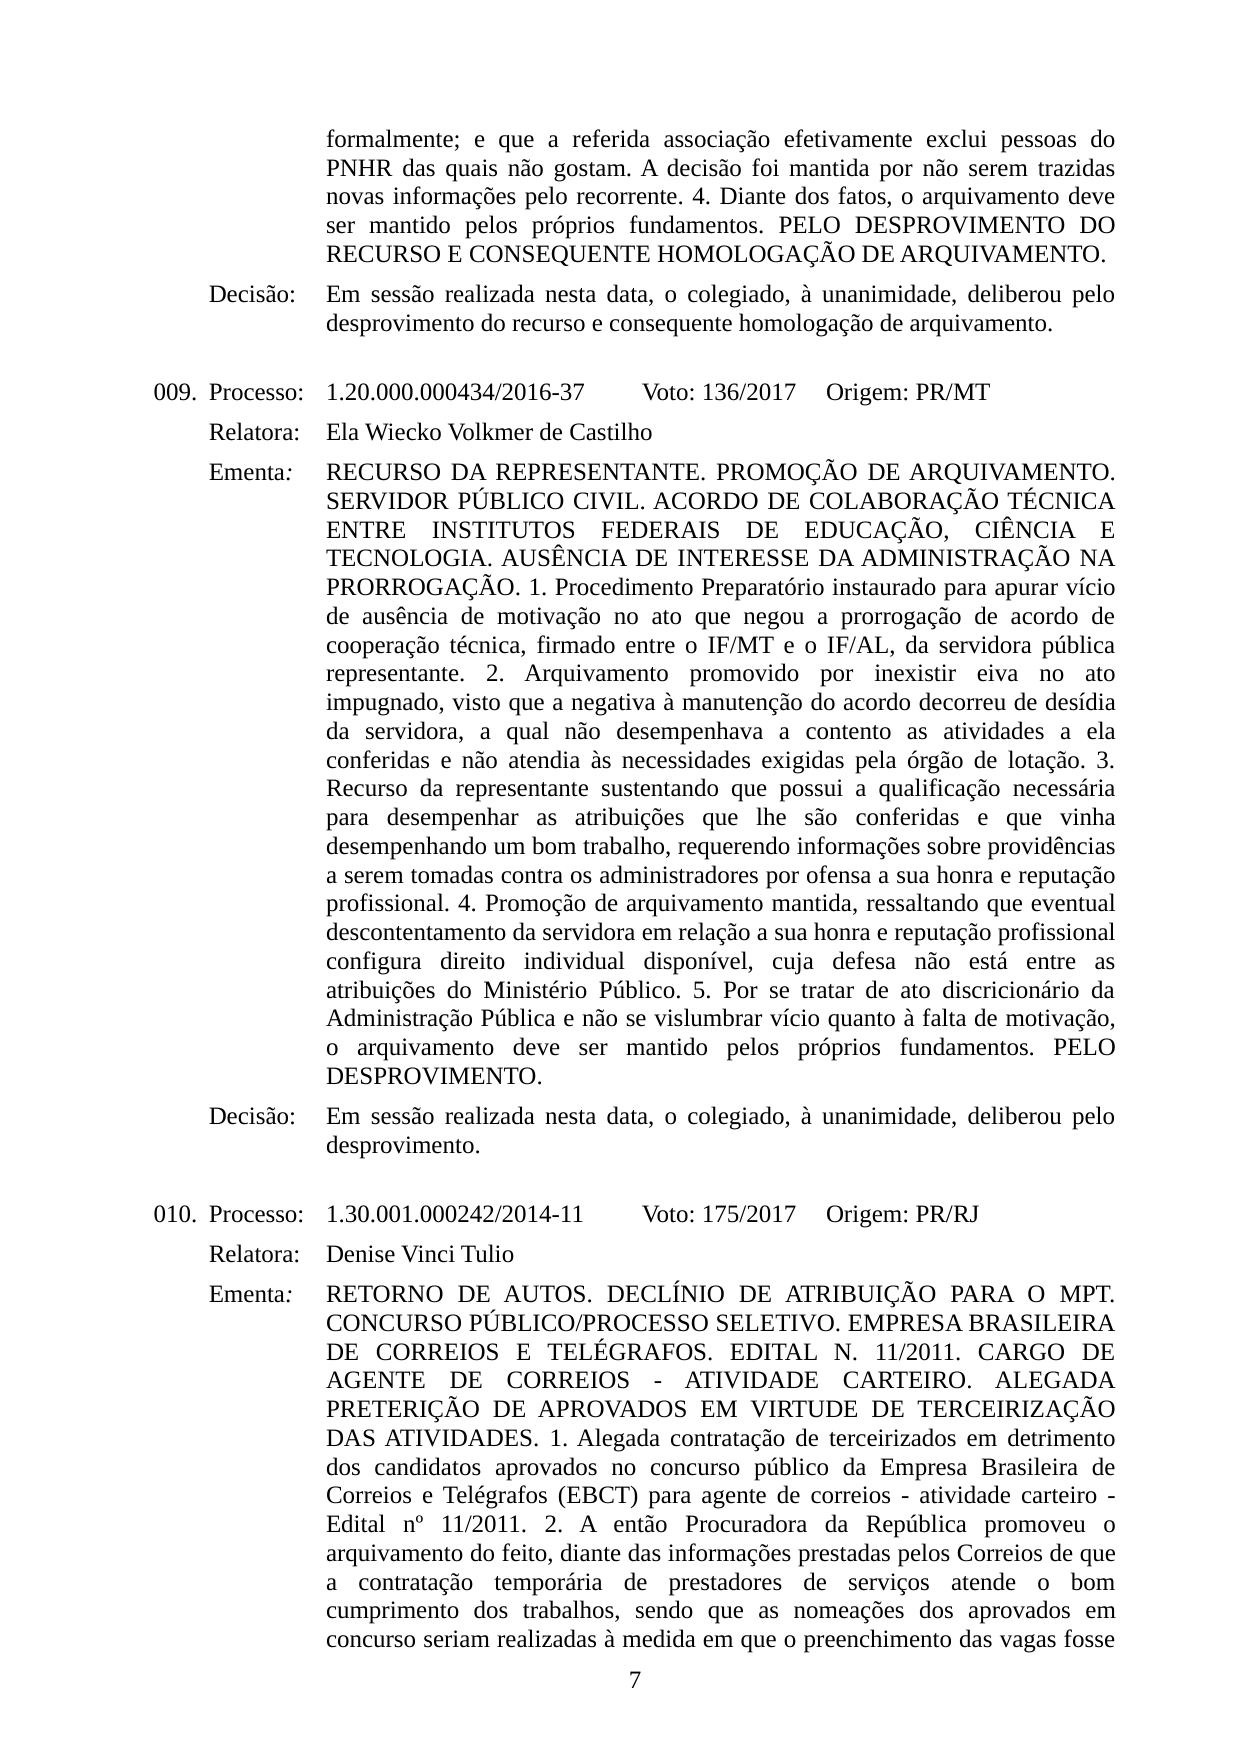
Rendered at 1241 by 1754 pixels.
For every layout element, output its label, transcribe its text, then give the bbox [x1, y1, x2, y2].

table_cell [148, 451, 203, 1095]
table_cell [148, 1095, 203, 1164]
table_cell Em sessão realizada nesta data, o colegiado, à unanimidade, deliberou pelo desprovimento. [320, 1095, 1122, 1164]
table_cell Em sessão realizada nesta data, o colegiado, à unanimidade, deliberou pelo desprovimento do recurso e consequente homologação de arquivamento. [320, 273, 1122, 342]
table_header Voto: 175/2017 [636, 1193, 820, 1233]
table_cell [148, 1274, 203, 1659]
table_header Processo: [203, 1193, 320, 1233]
table_cell Ela Wiecko Volkmer de Castilho [320, 411, 1122, 451]
table_cell Relatora: [203, 411, 320, 451]
table_header 010. [148, 1193, 203, 1233]
table_cell [203, 118, 320, 273]
table_header Processo: [203, 371, 320, 411]
table_cell formalmente; e que a referida associação efetivamente exclui pessoas do PNHR das quais não gostam. A decisão foi mantida por não serem trazidas novas informações pelo recorrente. 4. Diante dos fatos, o arquivamento deve ser mantido pelos próprios fundamentos. PELO DESPROVIMENTO DO RECURSO E CONSEQUENTE HOMOLOGAÇÃO DE ARQUIVAMENTO. [320, 118, 1122, 273]
table_cell [148, 411, 203, 451]
table_header Origem: PR/RJ [820, 1193, 1122, 1233]
table_header 1.20.000.000434/2016-37 [320, 371, 636, 411]
table_cell Ementa: [203, 1274, 320, 1659]
table_header 009. [148, 371, 203, 411]
table_cell [148, 1233, 203, 1273]
table_cell Decisão: [203, 1095, 320, 1164]
table_cell Denise Vinci Tulio [320, 1233, 1122, 1273]
table_header Voto: 136/2017 [636, 371, 820, 411]
table_cell [148, 118, 203, 273]
table_cell Relatora: [203, 1233, 320, 1273]
table_cell Decisão: [203, 273, 320, 342]
table_cell Ementa: [203, 451, 320, 1095]
table_cell RETORNO DE AUTOS. DECLÍNIO DE ATRIBUIÇÃO PARA O MPT. CONCURSO PÚBLICO/PROCESSO SELETIVO. EMPRESA BRASILEIRA DE CORREIOS E TELÉGRAFOS. EDITAL N. 11/2011. CARGO DE AGENTE DE CORREIOS - ATIVIDADE CARTEIRO. ALEGADA PRETERIÇÃO DE APROVADOS EM VIRTUDE DE TERCEIRIZAÇÃO DAS ATIVIDADES. 1. Alegada contratação de terceirizados em detrimento dos candidatos aprovados no concurso público da Empresa Brasileira de Correios e Telégrafos (EBCT) para agente de correios - atividade carteiro - Edital nº 11/2011. 2. A então Procuradora da República promoveu o arquivamento do feito, diante das informações prestadas pelos Correios de que a contratação temporária de prestadores de serviços atende o bom cumprimento dos trabalhos, sendo que as nomeações dos aprovados em concurso seriam realizadas à medida em que o preenchimento das vagas fosse [320, 1274, 1122, 1659]
table_cell RECURSO DA REPRESENTANTE. PROMOÇÃO DE ARQUIVAMENTO. SERVIDOR PÚBLICO CIVIL. ACORDO DE COLABORAÇÃO TÉCNICA ENTRE INSTITUTOS FEDERAIS DE EDUCAÇÃO, CIÊNCIA E TECNOLOGIA. AUSÊNCIA DE INTERESSE DA ADMINISTRAÇÃO NA PRORROGAÇÃO. 1. Procedimento Preparatório instaurado para apurar vício de ausência de motivação no ato que negou a prorrogação de acordo de cooperação técnica, firmado entre o IF/MT e o IF/AL, da servidora pública representante. 2. Arquivamento promovido por inexistir eiva no ato impugnado, visto que a negativa à manutenção do acordo decorreu de desídia da servidora, a qual não desempenhava a contento as atividades a ela conferidas e não atendia às necessidades exigidas pela órgão de lotação. 3. Recurso da representante sustentando que possui a qualificação necessária para desempenhar as atribuições que lhe são conferidas e que vinha desempenhando um bom trabalho, requerendo informações sobre providências a serem tomadas contra os administradores por ofensa a sua honra e reputação profissional. 4. Promoção de arquivamento mantida, ressaltando que eventual descontentamento da servidora em relação a sua honra e reputação profissional configura direito individual disponível, cuja defesa não está entre as atribuições do Ministério Público. 5. Por se tratar de ato discricionário da Administração Pública e não se vislumbrar vício quanto à falta de motivação, o arquivamento deve ser mantido pelos próprios fundamentos. PELO DESPROVIMENTO. [320, 451, 1122, 1095]
table_header 1.30.001.000242/2014-11 [320, 1193, 636, 1233]
table_header Origem: PR/MT [820, 371, 1122, 411]
table_cell [148, 273, 203, 342]
